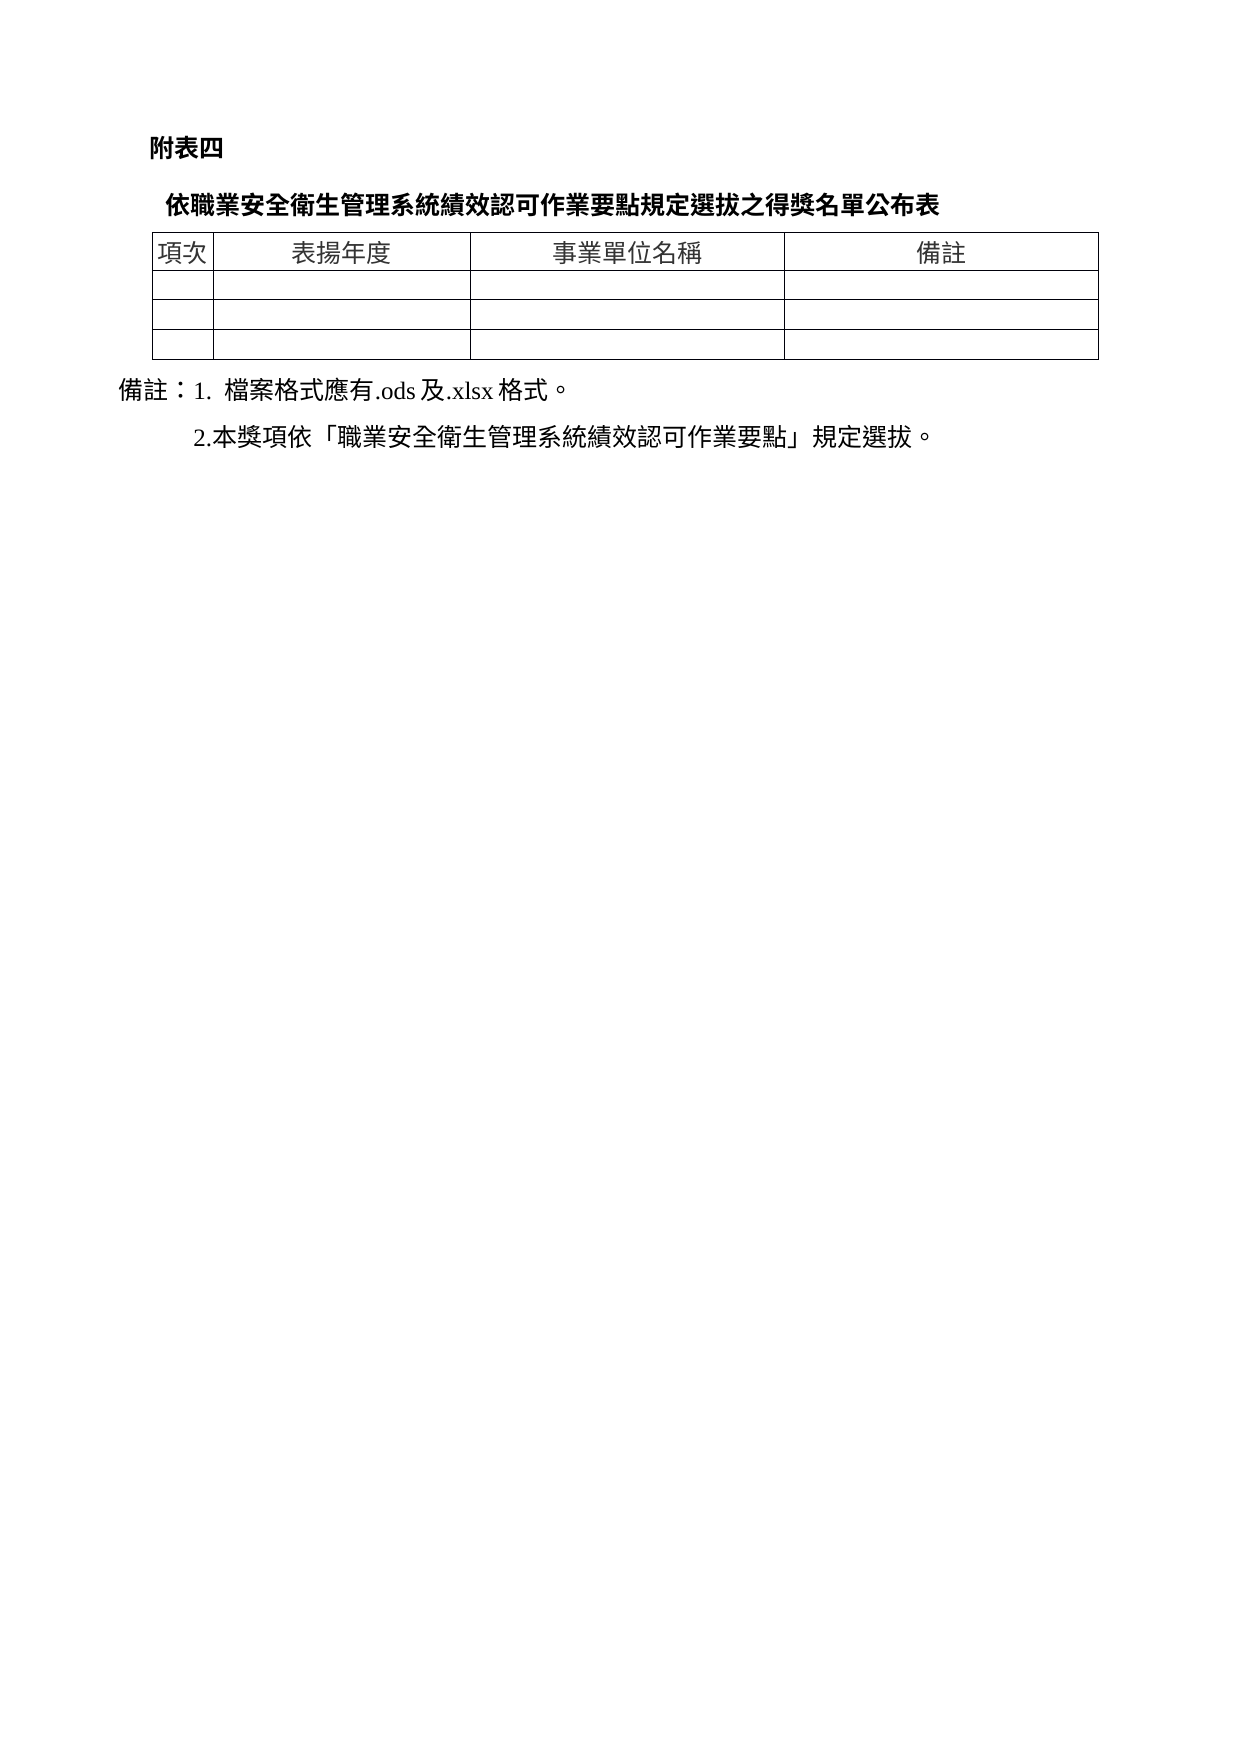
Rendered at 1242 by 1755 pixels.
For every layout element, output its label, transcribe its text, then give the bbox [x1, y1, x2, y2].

table_cell [214, 271, 470, 299]
table_header 事業單位名稱 [471, 233, 784, 269]
table_cell [471, 330, 784, 359]
table_cell [153, 300, 213, 329]
table_cell [471, 271, 784, 299]
table_cell [785, 300, 1098, 329]
table_cell [153, 330, 213, 359]
table_header 表揚年度 [214, 233, 470, 269]
table_cell [153, 271, 213, 299]
text 依職業安全衛生管理系統績效認可作業要點規定選拔之得獎名單公布表 [149, 186, 957, 222]
text 2.本獎項依「職業安全衛生管理系統績效認可作業要點」規定選拔。 [118, 417, 1123, 453]
table_header 備註 [785, 233, 1098, 269]
table_cell [471, 300, 784, 329]
table_cell [785, 271, 1098, 299]
table_header 項次 [153, 233, 213, 269]
table_cell [214, 300, 470, 329]
text 附表四 [149, 128, 1123, 165]
table_cell [785, 330, 1098, 359]
text 備註：1. 檔案格式應有.ods及.xlsx格式。 [118, 370, 1123, 407]
table_cell [214, 330, 470, 359]
